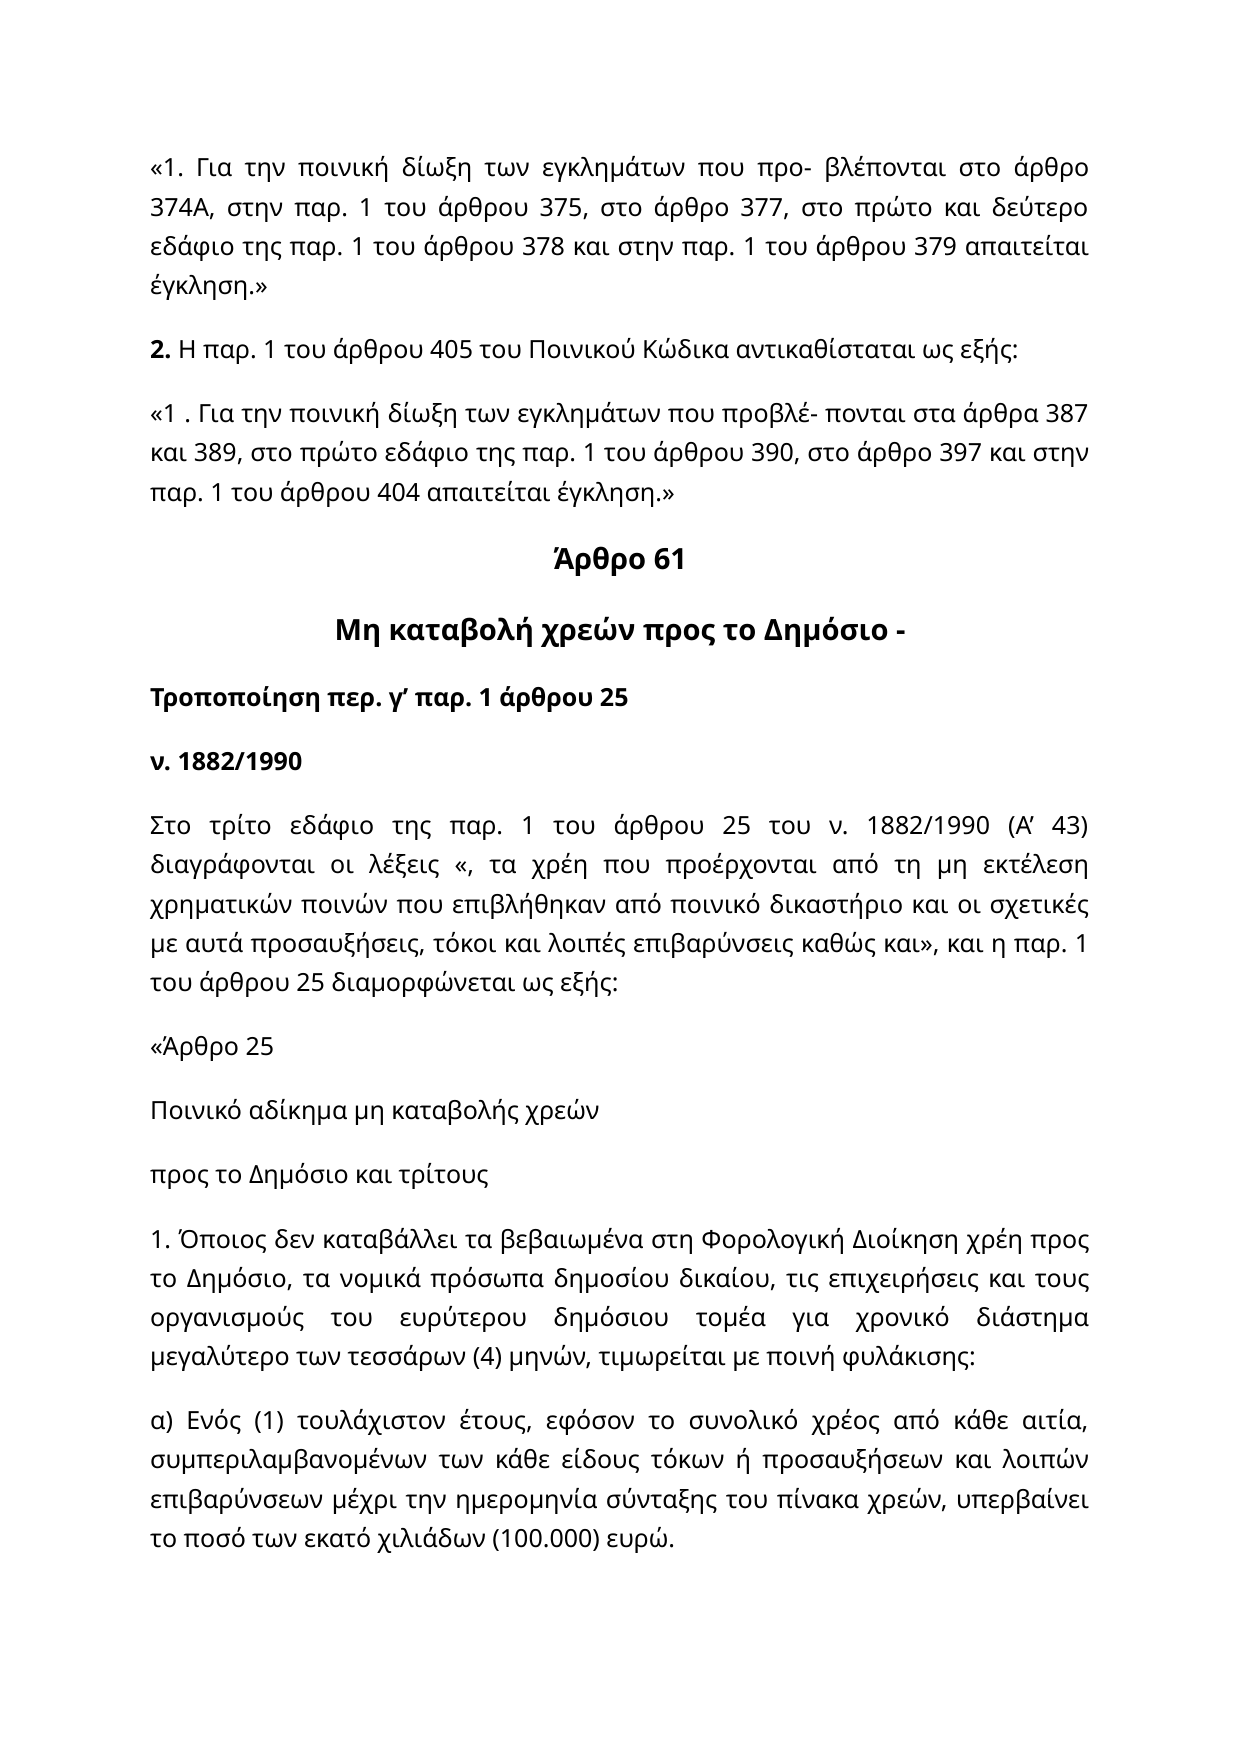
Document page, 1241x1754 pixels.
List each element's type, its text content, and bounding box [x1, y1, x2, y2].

text «1. Για την ποινική δίωξη των εγκλημάτων που προ- βλέπονται στο άρθρο 374Α, στην παρ. 1 του άρθρου 375, στο άρθρο 377, στο πρώτο και δεύτερο εδάφιο της παρ. 1 του άρθρου 378 και στην παρ. 1 του άρθρου 379 απαιτείται έγκληση.» [150, 150, 1090, 302]
text ν. 1882/1990 [150, 744, 1090, 778]
text «1 . Για την ποινική δίωξη των εγκλημάτων που προβλέ- πονται στα άρθρα 387 και 389, στο πρώτο εδάφιο της παρ. 1 του άρθρου 390, στο άρθρο 397 και στην παρ. 1 του άρθρου 404 απαιτείται έγκληση.» [150, 396, 1090, 508]
subtitle Άρθρο 61 [150, 538, 1090, 578]
text Τροποποίηση περ. γ’ παρ. 1 άρθρου 25 [150, 679, 1090, 714]
subtitle Μη καταβολή χρεών προς το Δημόσιο - [150, 609, 1090, 649]
text «Άρθρο 25 [150, 1029, 1090, 1063]
text Στο τρίτο εδάφιο της παρ. 1 του άρθρου 25 του ν. 1882/1990 (Α’ 43) διαγράφονται οι λέξεις «, τα χρέη που προέρχονται από τη μη εκτέλεση χρηματικών ποινών που επιβλήθηκαν από ποινικό δικαστήριο και οι σχετικές με αυτά προσαυξήσεις, τόκοι και λοιπές επιβαρύνσεις καθώς και», και η παρ. 1 του άρθρου 25 διαμορφώνεται ως εξής: [150, 808, 1090, 999]
text 1. Όποιος δεν καταβάλλει τα βεβαιωμένα στη Φορολογική Διοίκηση χρέη προς το Δημόσιο, τα νομικά πρόσωπα δημοσίου δικαίου, τις επιχειρήσεις και τους οργανισμούς του ευρύτερου δημόσιου τομέα για χρονικό διάστημα μεγαλύτερο των τεσσάρων (4) μηνών, τιμωρείται με ποινή φυλάκισης: [150, 1221, 1090, 1373]
text Ποινικό αδίκημα μη καταβολής χρεών [150, 1093, 1090, 1127]
text α) Ενός (1) τουλάχιστον έτους, εφόσον το συνολικό χρέος από κάθε αιτία, συμπεριλαμβανομένων των κάθε είδους τόκων ή προσαυξήσεων και λοιπών επιβαρύνσεων μέχρι την ημερομηνία σύνταξης του πίνακα χρεών, υπερβαίνει το ποσό των εκατό χιλιάδων (100.000) ευρώ. [150, 1403, 1090, 1554]
text προς το Δημόσιο και τρίτους [150, 1157, 1090, 1191]
text 2. Η παρ. 1 του άρθρου 405 του Ποινικού Κώδικα αντικαθίσταται ως εξής: [150, 332, 1090, 366]
